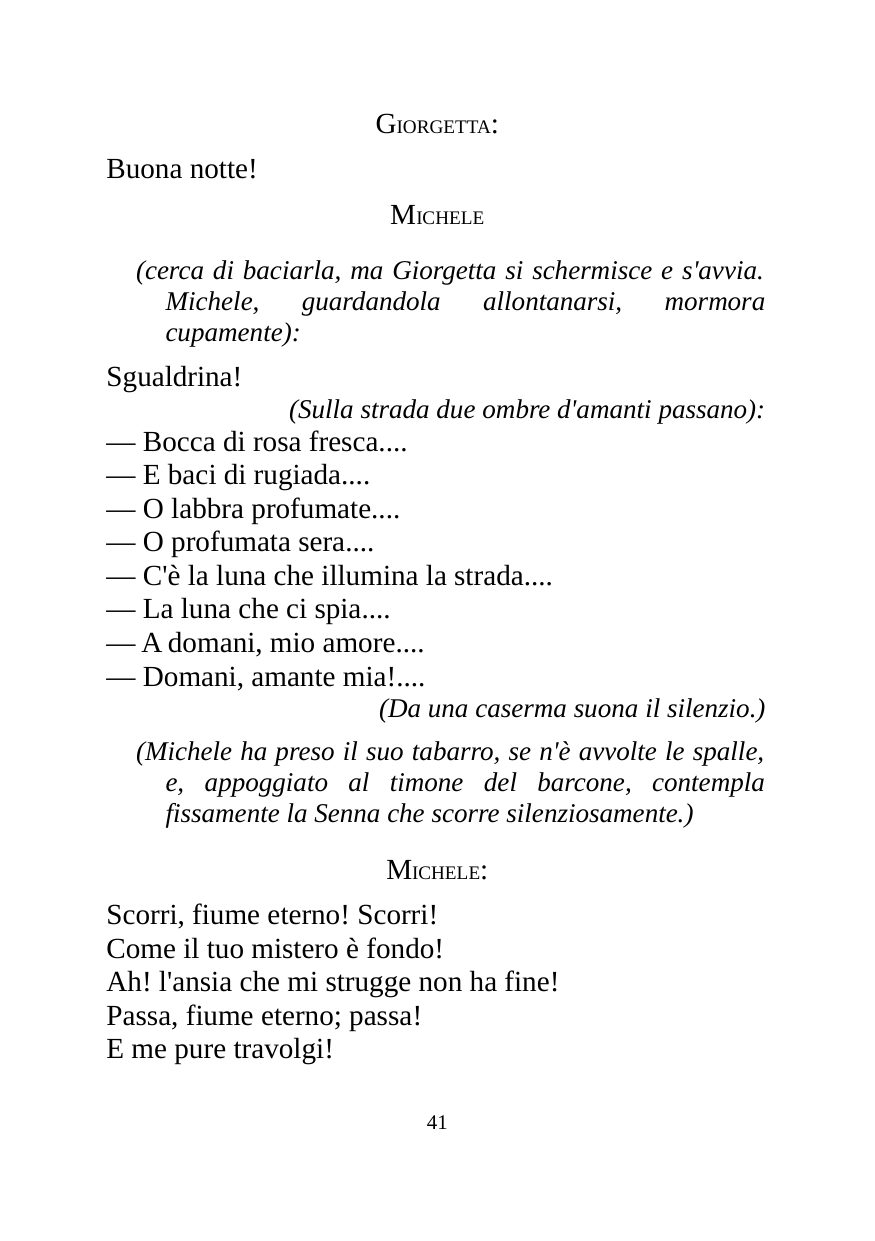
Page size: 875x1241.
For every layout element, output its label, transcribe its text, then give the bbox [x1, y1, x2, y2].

text Scorri, fiume eterno! Scorri! Come il tuo mistero è fondo! Ah! l'ansia che mi strugge non ha fine! Passa, fiume eterno; passa! E me pure travolgi! [106, 897, 768, 1065]
text — Bocca di rosa fresca.... — E baci di rugiada.... — O labbra profumate.... — O profumata sera.... — C'è la luna che illumina la strada.... — La luna che ci spia.... — A domani, mio amore.... — Domani, amante mia!.... [106, 424, 768, 692]
text (cerca di baciarla, ma Giorgetta si schermisce e s'avvia. Michele, guardandola allontanarsi, mormora cupamente): [136, 254, 768, 347]
text Sgualdrina! [106, 359, 768, 393]
text (Da una caserma suona il silenzio.) [77, 692, 768, 723]
text Giorgetta: [106, 106, 768, 140]
text (Michele ha preso il suo tabarro, se n'è avvolte le spalle, e, appoggiato al timone del barcone, contempla fissamente la Senna che scorre silenziosamente.) [136, 735, 768, 828]
text (Sulla strada due ombre d'amanti passano): [77, 393, 768, 424]
text Michele [106, 197, 768, 230]
text Buona notte! [106, 152, 768, 185]
text Michele: [106, 852, 768, 886]
